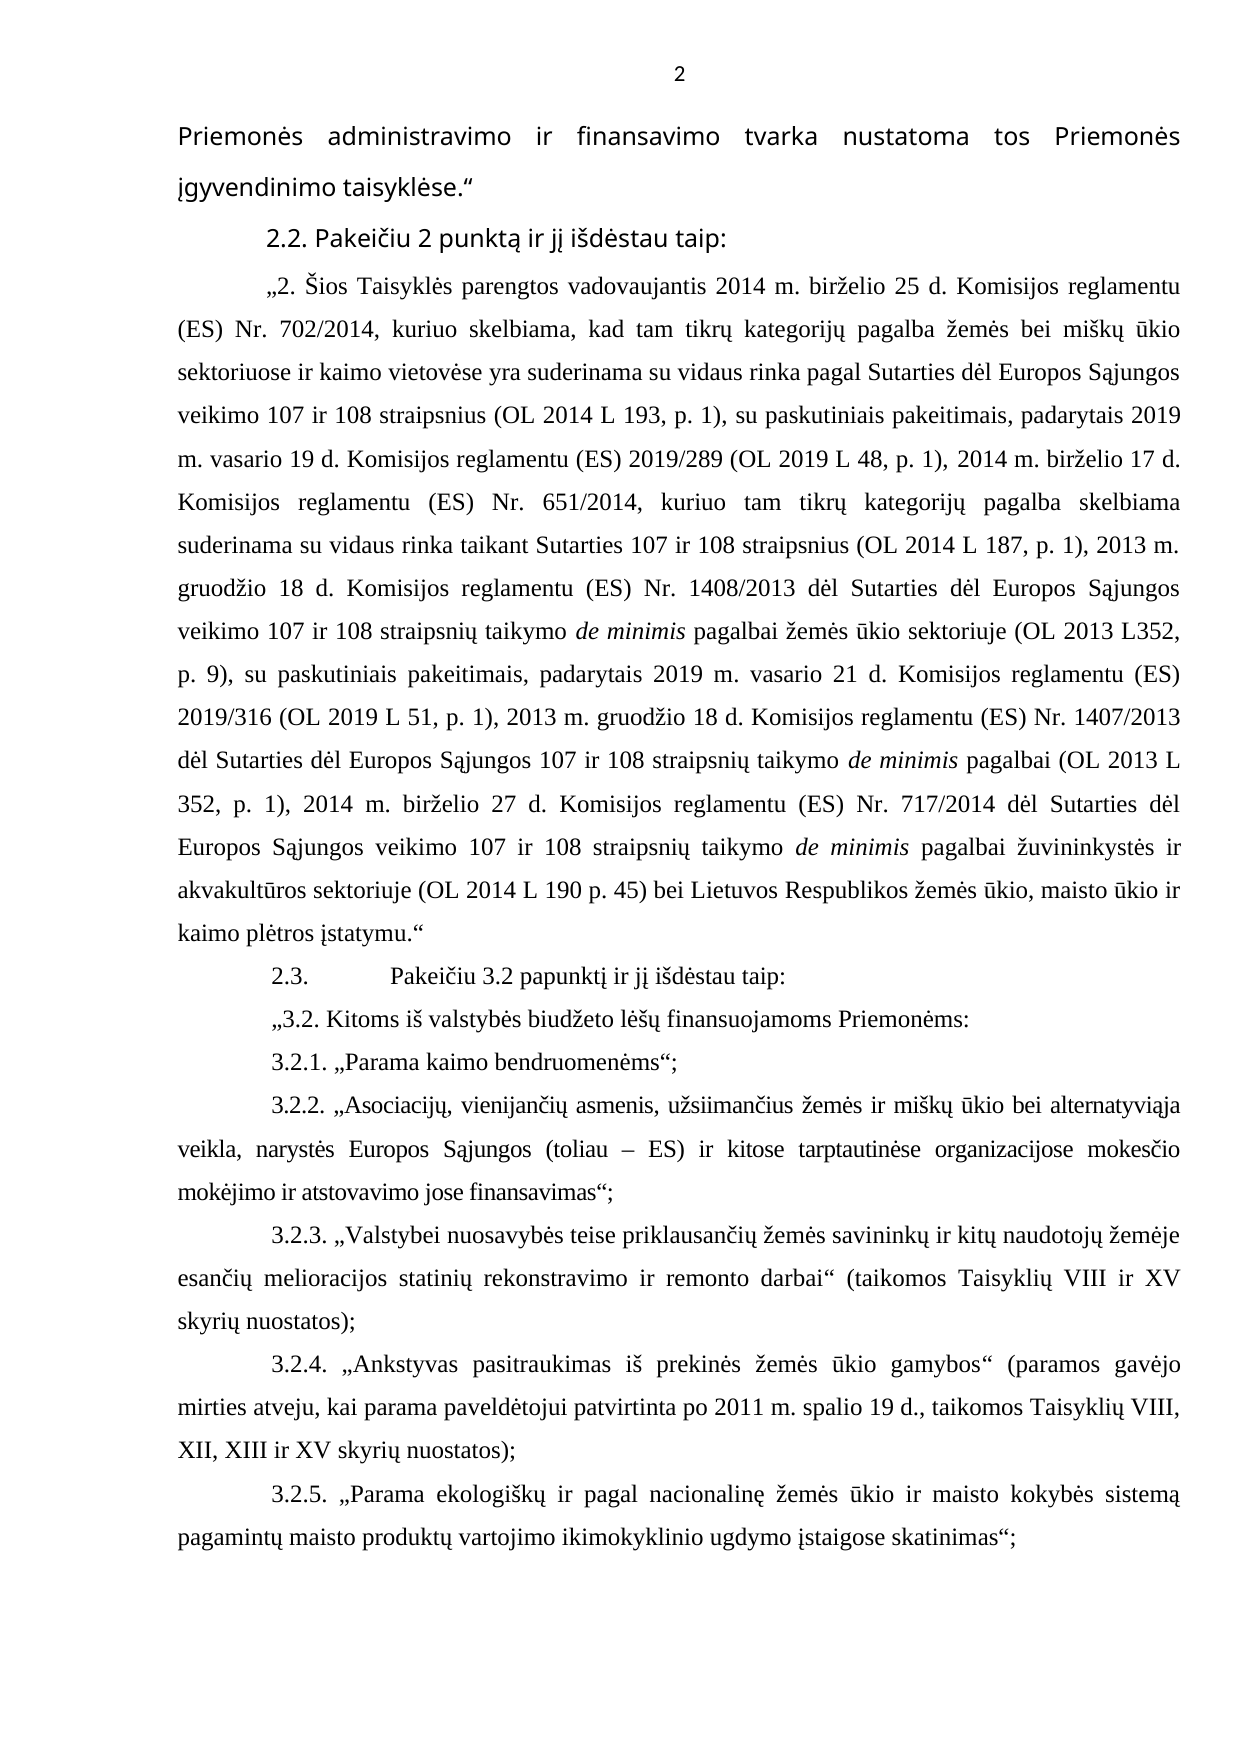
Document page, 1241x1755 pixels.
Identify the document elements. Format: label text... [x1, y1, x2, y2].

text 3.2.2. „Asociacijų, vienijančių asmenis, užsiimančius žemės ir miškų ūkio bei alternatyviąja veikla, narystės Europos Sąjungos (toliau – ES) ir kitose tarptautinėse organizacijose mokesčio mokėjimo ir atstovavimo jose finansavimas“; [177, 1091, 1181, 1206]
text 3.2.5. „Parama ekologiškų ir pagal nacionalinę žemės ūkio ir maisto kokybės sistemą pagamintų maisto produktų vartojimo ikimokyklinio ugdymo įstaigose skatinimas“; [177, 1479, 1181, 1551]
text 2.3. Pakeičiu 3.2 papunktį ir jį išdėstau taip: [271, 961, 1181, 990]
text „2. Šios Taisyklės parengtos vadovaujantis 2014 m. birželio 25 d. Komisijos reglamentu (ES) Nr. 702/2014, kuriuo skelbiama, kad tam tikrų kategorijų pagalba žemės bei miškų ūkio sektoriuose ir kaimo vietovėse yra suderinama su vidaus rinka pagal Sutarties dėl Europos Sąjungos veikimo 107 ir 108 straipsnius (OL 2014 L 193, p. 1), su paskutiniais pakeitimais, padarytais 2019 m. vasario 19 d. Komisijos reglamentu (ES) 2019/289 (OL 2019 L 48, p. 1), 2014 m. birželio 17 d. Komisijos reglamentu (ES) Nr. 651/2014, kuriuo tam tikrų kategorijų pagalba skelbiama suderinama su vidaus rinka taikant Sutarties 107 ir 108 straipsnius (OL 2014 L 187, p. 1), 2013 m. gruodžio 18 d. Komisijos reglamentu (ES) Nr. 1408/2013 dėl Sutarties dėl Europos Sąjungos veikimo 107 ir 108 straipsnių taikymo de minimis pagalbai žemės ūkio sektoriuje (OL 2013 L352, p. 9), su paskutiniais pakeitimais, padarytais 2019 m. vasario 21 d. Komisijos reglamentu (ES) 2019/316 (OL 2019 L 51, p. 1), 2013 m. gruodžio 18 d. Komisijos reglamentu (ES) Nr. 1407/2013 dėl Sutarties dėl Europos Sąjungos 107 ir 108 straipsnių taikymo de minimis pagalbai (OL 2013 L 352, p. 1), 2014 m. birželio 27 d. Komisijos reglamentu (ES) Nr. 717/2014 dėl Sutarties dėl Europos Sąjungos veikimo 107 ir 108 straipsnių taikymo de minimis pagalbai žuvininkystės ir akvakultūros sektoriuje (OL 2014 L 190 p. 45) bei Lietuvos Respublikos žemės ūkio, maisto ūkio ir kaimo plėtros įstatymu.“ [177, 271, 1181, 947]
text 3.2.4. „Ankstyvas pasitraukimas iš prekinės žemės ūkio gamybos“ (paramos gavėjo mirties atveju, kai parama paveldėtojui patvirtinta po 2011 m. spalio 19 d., taikomos Taisyklių VIII, XII, XIII ir XV skyrių nuostatos); [177, 1349, 1181, 1464]
text Priemonės administravimo ir finansavimo tvarka nustatoma tos Priemonės įgyvendinimo taisyklėse.“ [177, 118, 1181, 203]
text 2.2. Pakeičiu 2 punktą ir jį išdėstau taip: [177, 220, 1181, 254]
text 3.2.1. „Parama kaimo bendruomenėms“; [271, 1047, 1181, 1076]
text 3.2.3. „Valstybei nuosavybės teise priklausančių žemės savininkų ir kitų naudotojų žemėje esančių melioracijos statinių rekonstravimo ir remonto darbai“ (taikomos Taisyklių VIII ir XV skyrių nuostatos); [177, 1220, 1181, 1335]
text „3.2. Kitoms iš valstybės biudžeto lėšų finansuojamoms Priemonėms: [271, 1004, 1181, 1033]
